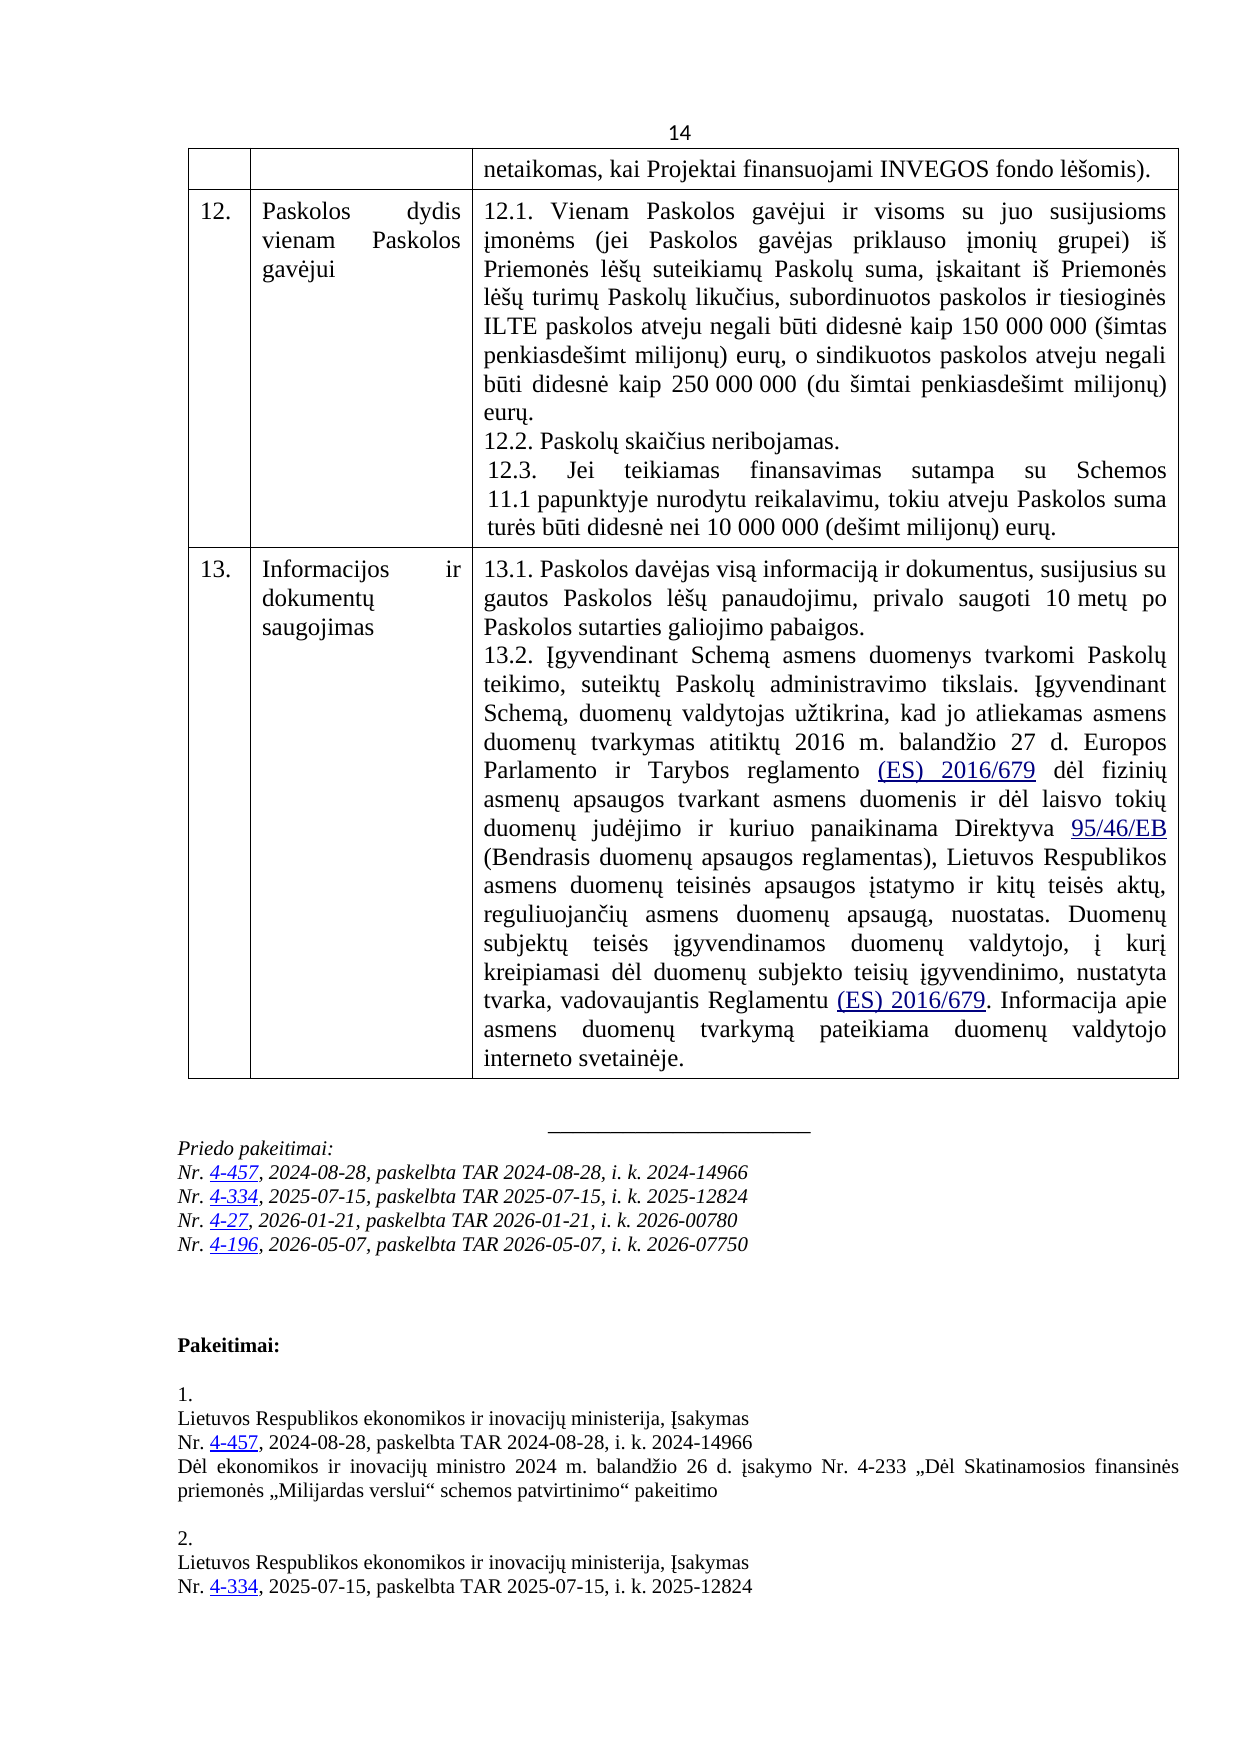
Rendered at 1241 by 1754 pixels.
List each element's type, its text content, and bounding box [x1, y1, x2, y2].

table_cell [251, 149, 472, 189]
text Nr. 4-196, 2026-05-07, paskelbta TAR 2026-05-07, i. k. 2026-07750 [177, 1232, 1181, 1256]
table_cell 13. [189, 548, 250, 1078]
text Lietuvos Respublikos ekonomikos ir inovacijų ministerija, Įsakymas [177, 1550, 1181, 1574]
table_cell 12.1. Vienam Paskolos gavėjui ir visoms su juo susijusioms įmonėms (jei Paskolos gavėjas priklauso įmonių grupei) iš Priemonės lėšų suteikiamų Paskolų suma, įskaitant iš Priemonės lėšų turimų Paskolų likučius, subordinuotos paskolos ir tiesioginės ILTE paskolos atveju negali būti didesnė kaip 150 000 000 (šimtas penkiasdešimt milijonų) eurų, o sindikuotos paskolos atveju negali būti didesnė kaip 250 000 000 (du šimtai penkiasdešimt milijonų) eurų. 12.2. Paskolų skaičius neribojamas. 12.3. Jei teikiamas finansavimas sutampa su Schemos 11.1 papunktyje nurodytu reikalavimu, tokiu atveju Paskolos suma turės būti didesnė nei 10 000 000 (dešimt milijonų) eurų. [473, 190, 1178, 547]
table_cell Paskolos dydis vienam Paskolos gavėjui [251, 190, 472, 547]
table_cell 12. [189, 190, 250, 547]
table_cell [189, 149, 250, 189]
text 1. [177, 1381, 1181, 1406]
table_cell netaikomas, kai Projektai finansuojami INVEGOS fondo lėšomis). [473, 149, 1178, 189]
text Pakeitimai: [177, 1333, 1181, 1357]
text 2. [177, 1526, 1181, 1550]
text Nr. 4-27, 2026-01-21, paskelbta TAR 2026-01-21, i. k. 2026-00780 [177, 1208, 1181, 1232]
text Dėl ekonomikos ir inovacijų ministro 2024 m. balandžio 26 d. įsakymo Nr. 4-233 „Dėl Skatinamosios finansinės priemonės „Milijardas verslui“ schemos patvirtinimo“ pakeitimo [177, 1454, 1181, 1502]
text Nr. 4-334, 2025-07-15, paskelbta TAR 2025-07-15, i. k. 2025-12824 [177, 1184, 1181, 1208]
text Priedo pakeitimai: [177, 1136, 1181, 1160]
text Nr. 4-334, 2025-07-15, paskelbta TAR 2025-07-15, i. k. 2025-12824 [177, 1574, 1181, 1598]
text Nr. 4-457, 2024-08-28, paskelbta TAR 2024-08-28, i. k. 2024-14966 [177, 1429, 1181, 1454]
table_cell Informacijos ir dokumentų saugojimas [251, 548, 472, 1078]
text Nr. 4-457, 2024-08-28, paskelbta TAR 2024-08-28, i. k. 2024-14966 [177, 1160, 1181, 1184]
text _____________________ [177, 1107, 1181, 1136]
text Lietuvos Respublikos ekonomikos ir inovacijų ministerija, Įsakymas [177, 1406, 1181, 1429]
table_cell 13.1. Paskolos davėjas visą informaciją ir dokumentus, susijusius su gautos Paskolos lėšų panaudojimu, privalo saugoti 10 metų po Paskolos sutarties galiojimo pabaigos. 13.2. Įgyvendinant Schemą asmens duomenys tvarkomi Paskolų teikimo, suteiktų Paskolų administravimo tikslais. Įgyvendinant Schemą, duomenų valdytojas užtikrina, kad jo atliekamas asmens duomenų tvarkymas atitiktų 2016 m. balandžio 27 d. Europos Parlamento ir Tarybos reglamento (ES) 2016/679 dėl fizinių asmenų apsaugos tvarkant asmens duomenis ir dėl laisvo tokių duomenų judėjimo ir kuriuo panaikinama Direktyva 95/46/EB (Bendrasis duomenų apsaugos reglamentas), Lietuvos Respublikos asmens duomenų teisinės apsaugos įstatymo ir kitų teisės aktų, reguliuojančių asmens duomenų apsaugą, nuostatas. Duomenų subjektų teisės įgyvendinamos duomenų valdytojo, į kurį kreipiamasi dėl duomenų subjekto teisių įgyvendinimo, nustatyta tvarka, vadovaujantis Reglamentu (ES) 2016/679. Informacija apie asmens duomenų tvarkymą pateikiama duomenų valdytojo interneto svetainėje. [473, 548, 1178, 1078]
